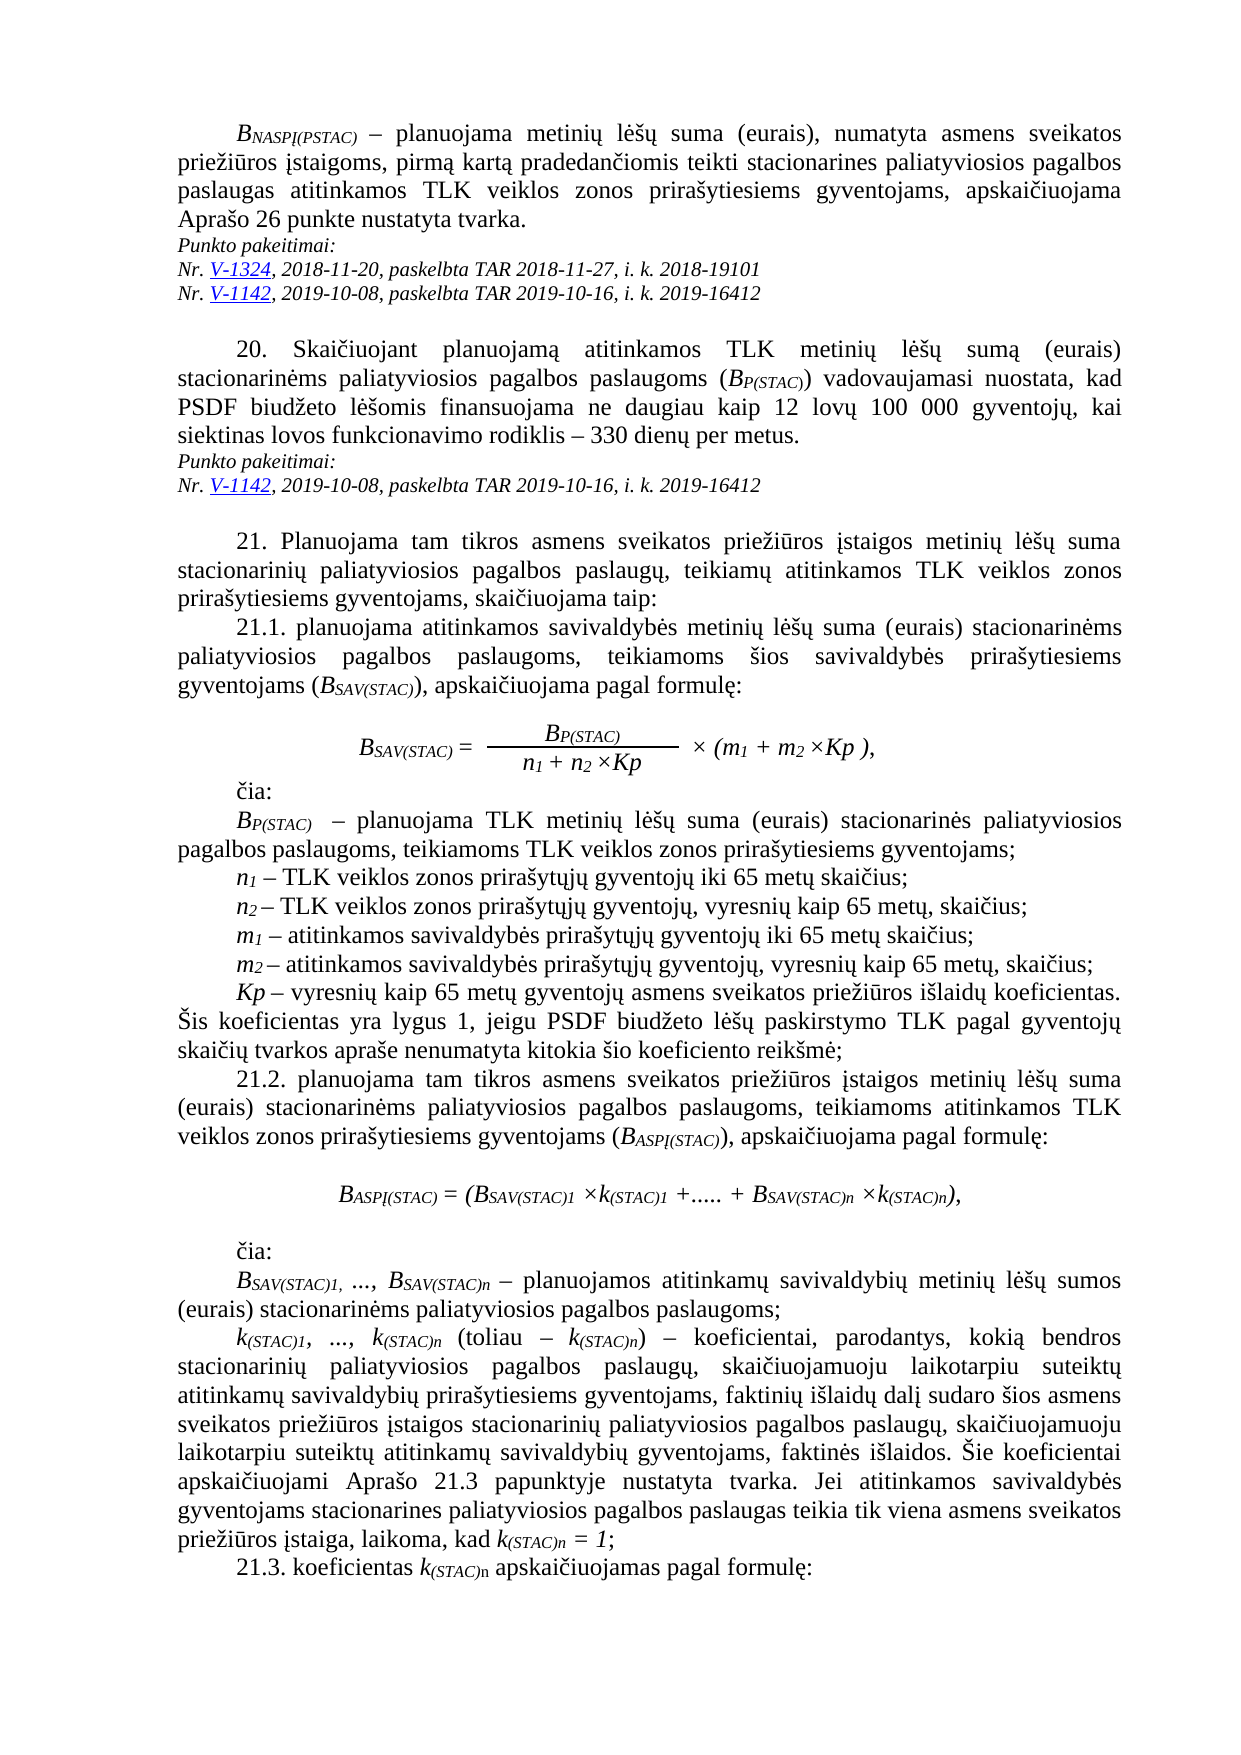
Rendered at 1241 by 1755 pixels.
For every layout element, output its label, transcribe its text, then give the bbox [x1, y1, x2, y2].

table_header × (m1 + m2 ×Kp ), [679, 718, 1122, 776]
text Nr. V-1142, 2019-10-08, paskelbta TAR 2019-10-16, i. k. 2019-16412 [177, 473, 1122, 497]
text n1 – TLK veiklos zonos prirašytųjų gyventojų iki 65 metų skaičius; [177, 862, 1122, 891]
text 21.1. planuojama atitinkamos savivaldybės metinių lėšų suma (eurais) stacionarinėms paliatyviosios pagalbos paslaugoms, teikiamoms šios savivaldybės prirašytiesiems gyventojams (BSAV(STAC)), apskaičiuojama pagal formulę: [177, 612, 1122, 698]
text 21. Planuojama tam tikros asmens sveikatos priežiūros įstaigos metinių lėšų suma stacionarinių paliatyviosios pagalbos paslaugų, teikiamų atitinkamos TLK veiklos zonos prirašytiesiems gyventojams, skaičiuojama taip: [177, 526, 1122, 612]
text čia: [177, 776, 1122, 805]
text BP(STAC) – planuojama TLK metinių lėšų suma (eurais) stacionarinės paliatyviosios pagalbos paslaugoms, teikiamoms TLK veiklos zonos prirašytiesiems gyventojams; [177, 805, 1122, 862]
text 21.3. koeficientas k(STAC)n apskaičiuojamas pagal formulę: [177, 1552, 1122, 1581]
text BSAV(STAC)1, ..., BSAV(STAC)n – planuojamos atitinkamų savivaldybių metinių lėšų sumos (eurais) stacionarinėms paliatyviosios pagalbos paslaugoms; [177, 1265, 1122, 1322]
text m2 – atitinkamos savivaldybės prirašytųjų gyventojų, vyresnių kaip 65 metų, skaičius; [177, 949, 1122, 977]
text Kp – vyresnių kaip 65 metų gyventojų asmens sveikatos priežiūros išlaidų koeficientas. Šis koeficientas yra lygus 1, jeigu PSDF biudžeto lėšų paskirstymo TLK pagal gyventojų skaičių tvarkos apraše nenumatyta kitokia šio koeficiento reikšmė; [177, 977, 1122, 1064]
table_cell n1 + n2 ×Kp [487, 748, 679, 776]
text BASPĮ(STAC) = (BSAV(STAC)1 ×k(STAC)1 +..... + BSAV(STAC)n ×k(STAC)n), [177, 1179, 1122, 1207]
text 21.2. planuojama tam tikros asmens sveikatos priežiūros įstaigos metinių lėšų suma (eurais) stacionarinėms paliatyviosios pagalbos paslaugoms, teikiamoms atitinkamos TLK veiklos zonos prirašytiesiems gyventojams (BASPĮ(STAC)), apskaičiuojama pagal formulę: [177, 1064, 1122, 1150]
text čia: [177, 1236, 1122, 1265]
text n2 – TLK veiklos zonos prirašytųjų gyventojų, vyresnių kaip 65 metų, skaičius; [177, 891, 1122, 920]
text BNASPĮ(PSTAC) – planuojama metinių lėšų suma (eurais), numatyta asmens sveikatos priežiūros įstaigoms, pirmą kartą pradedančiomis teikti stacionarines paliatyviosios pagalbos paslaugas atitinkamos TLK veiklos zonos prirašytiesiems gyventojams, apskaičiuojama Aprašo 26 punkte nustatyta tvarka. [177, 118, 1122, 233]
text m1 – atitinkamos savivaldybės prirašytųjų gyventojų iki 65 metų skaičius; [177, 920, 1122, 949]
table_header BP(STAC) [487, 718, 679, 746]
table_header BSAV(STAC) = [177, 718, 487, 776]
text Punkto pakeitimai: [177, 233, 1122, 257]
text Nr. V-1142, 2019-10-08, paskelbta TAR 2019-10-16, i. k. 2019-16412 [177, 281, 1122, 305]
text k(STAC)1, ..., k(STAC)n (toliau – k(STAC)n) – koeficientai, parodantys, kokią bendros stacionarinių paliatyviosios pagalbos paslaugų, skaičiuojamuoju laikotarpiu suteiktų atitinkamų savivaldybių prirašytiesiems gyventojams, faktinių išlaidų dalį sudaro šios asmens sveikatos priežiūros įstaigos stacionarinių paliatyviosios pagalbos paslaugų, skaičiuojamuoju laikotarpiu suteiktų atitinkamų savivaldybių gyventojams, faktinės išlaidos. Šie koeficientai apskaičiuojami Aprašo 21.3 papunktyje nustatyta tvarka. Jei atitinkamos savivaldybės gyventojams stacionarines paliatyviosios pagalbos paslaugas teikia tik viena asmens sveikatos priežiūros įstaiga, laikoma, kad k(STAC)n = 1; [177, 1322, 1122, 1552]
text Punkto pakeitimai: [177, 449, 1122, 473]
text Nr. V-1324, 2018-11-20, paskelbta TAR 2018-11-27, i. k. 2018-19101 [177, 257, 1122, 281]
text 20. Skaičiuojant planuojamą atitinkamos TLK metinių lėšų sumą (eurais) stacionarinėms paliatyviosios pagalbos paslaugoms (BP(STAC)) vadovaujamasi nuostata, kad PSDF biudžeto lėšomis finansuojama ne daugiau kaip 12 lovų 100 000 gyventojų, kai siektinas lovos funkcionavimo rodiklis – 330 dienų per metus. [177, 334, 1122, 449]
